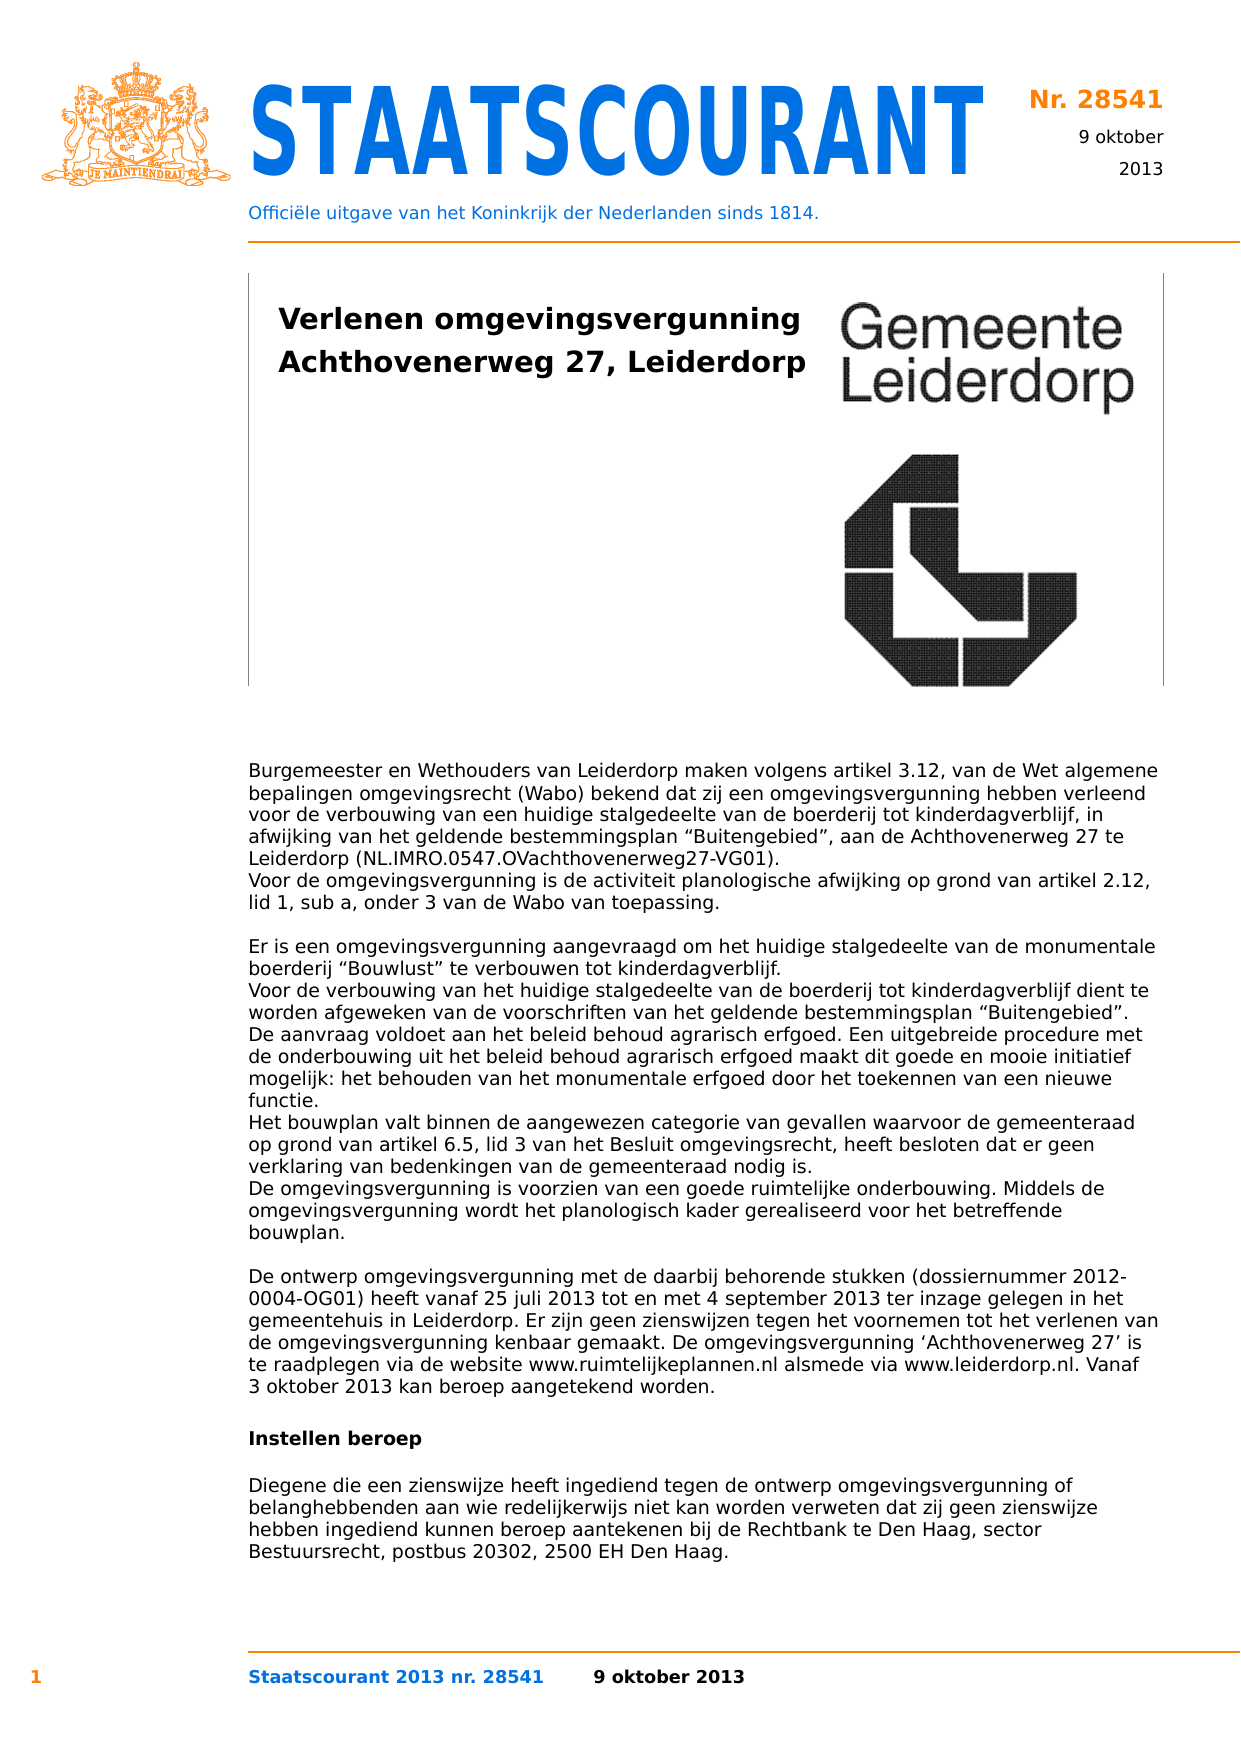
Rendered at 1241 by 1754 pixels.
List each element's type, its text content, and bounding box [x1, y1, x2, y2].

table_header Nr. 28541 [998, 62, 1240, 121]
text Voor de verbouwing van het huidige stalgedeelte van de boerderij tot kinderdagverblijf dient te worden afgeweken van de voorschriften van het geldende bestemmingsplan “Buitengebied”. [248, 980, 1163, 1024]
text De ontwerp omgevingsvergunning met de daarbij behorende stukken (dossiernummer 2012-0004-OG01) heeft vanaf 25 juli 2013 tot en met 4 september 2013 ter inzage gelegen in het gemeentehuis in Leiderdorp. Er zijn geen zienswijzen tegen het voornemen tot het verlenen van de omgevingsvergunning kenbaar gemaakt. De omgevingsvergunning ‘Achthovenerweg 27’ is te raadplegen via de website www.ruimtelijkeplannen.nl alsmede via www.leiderdorp.nl. Vanaf 3 oktober 2013 kan beroep aangetekend worden. [248, 1266, 1163, 1398]
text Burgemeester en Wethouders van Leiderdorp maken volgens artikel 3.12, van de Wet algemene bepalingen omgevingsrecht (Wabo) bekend dat zij een omgevingsvergunning hebben verleend voor de verbouwing van een huidige stalgedeelte van de boerderij tot kinderdagverblijf, in afwijking van het geldende bestemmingsplan “Buitengebied”, aan de Achthovenerweg 27 te Leiderdorp (NL.IMRO.0547.OVachthovenerweg27-VG01). [248, 760, 1163, 870]
picture [41, 62, 231, 186]
table_header STAATSCOURANT [248, 62, 998, 203]
picture [838, 302, 1134, 687]
table_cell 2013 [998, 153, 1240, 203]
text Voor de omgevingsvergunning is de activiteit planologische afwijking op grond van artikel 2.12, lid 1, sub a, onder 3 van de Wabo van toepassing. [248, 870, 1163, 914]
table_cell 9 oktober [998, 121, 1240, 153]
text De omgevingsvergunning is voorzien van een goede ruimtelijke onderbouwing. Middels de omgevingsvergunning wordt het planologisch kader gerealiseerd voor het betreffende bouwplan. [248, 1178, 1163, 1244]
text Er is een omgevingsvergunning aangevraagd om het huidige stalgedeelte van de monumentale boerderij “Bouwlust” te verbouwen tot kinderdagverblijf. [248, 936, 1163, 980]
subtitle Verlenen omgevingsvergunning Achthovenerweg 27, Leiderdorp [249, 273, 1163, 686]
text Het bouwplan valt binnen de aangewezen categorie van gevallen waarvoor de gemeenteraad op grond van artikel 6.5, lid 3 van het Besluit omgevingsrecht, heeft besloten dat er geen verklaring van bedenkingen van de gemeenteraad nodig is. [248, 1112, 1163, 1178]
subtitle Instellen beroep [248, 1428, 1163, 1449]
text De aanvraag voldoet aan het beleid behoud agrarisch erfgoed. Een uitgebreide procedure met de onderbouwing uit het beleid behoud agrarisch erfgoed maakt dit goede en mooie initiatief mogelijk: het behouden van het monumentale erfgoed door het toekennen van een nieuwe functie. [248, 1024, 1163, 1112]
table_cell Officiële uitgave van het Koninkrijk der Nederlanden sinds 1814. [248, 203, 1240, 241]
text Diegene die een zienswijze heeft ingediend tegen de ontwerp omgevingsvergunning of belanghebbenden aan wie redelijkerwijs niet kan worden verweten dat zij geen zienswijze hebben ingediend kunnen beroep aantekenen bij de Rechtbank te Den Haag, sector Bestuursrecht, postbus 20302, 2500 EH Den Haag. [248, 1474, 1163, 1562]
table_header [25, 62, 248, 241]
